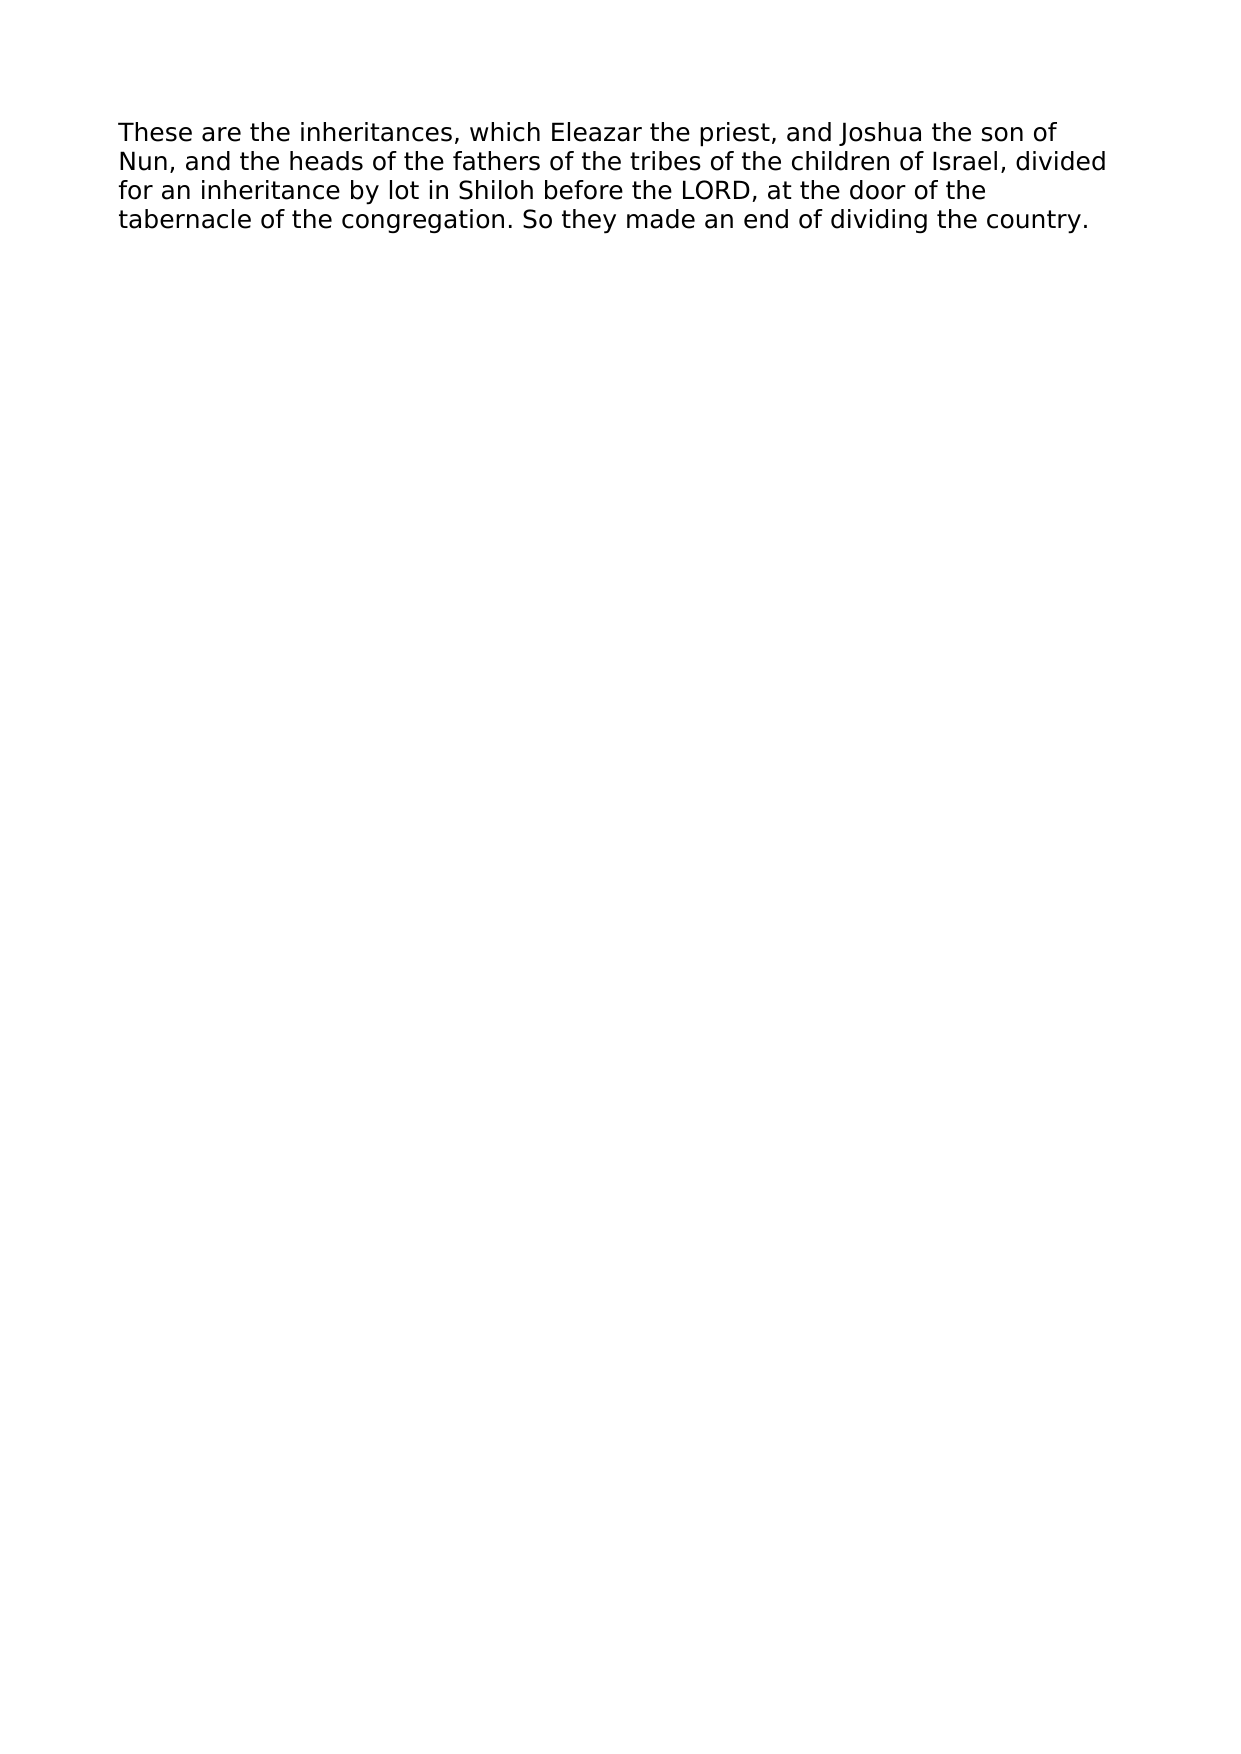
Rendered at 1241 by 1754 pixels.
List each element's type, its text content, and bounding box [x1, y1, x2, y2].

text These are the inheritances, which Eleazar the priest, and Joshua the son of Nun, and the heads of the fathers of the tribes of the children of Israel, divided for an inheritance by lot in Shiloh before the LORD, at the door of the tabernacle of the congregation. So they made an end of dividing the country. [118, 118, 1122, 235]
